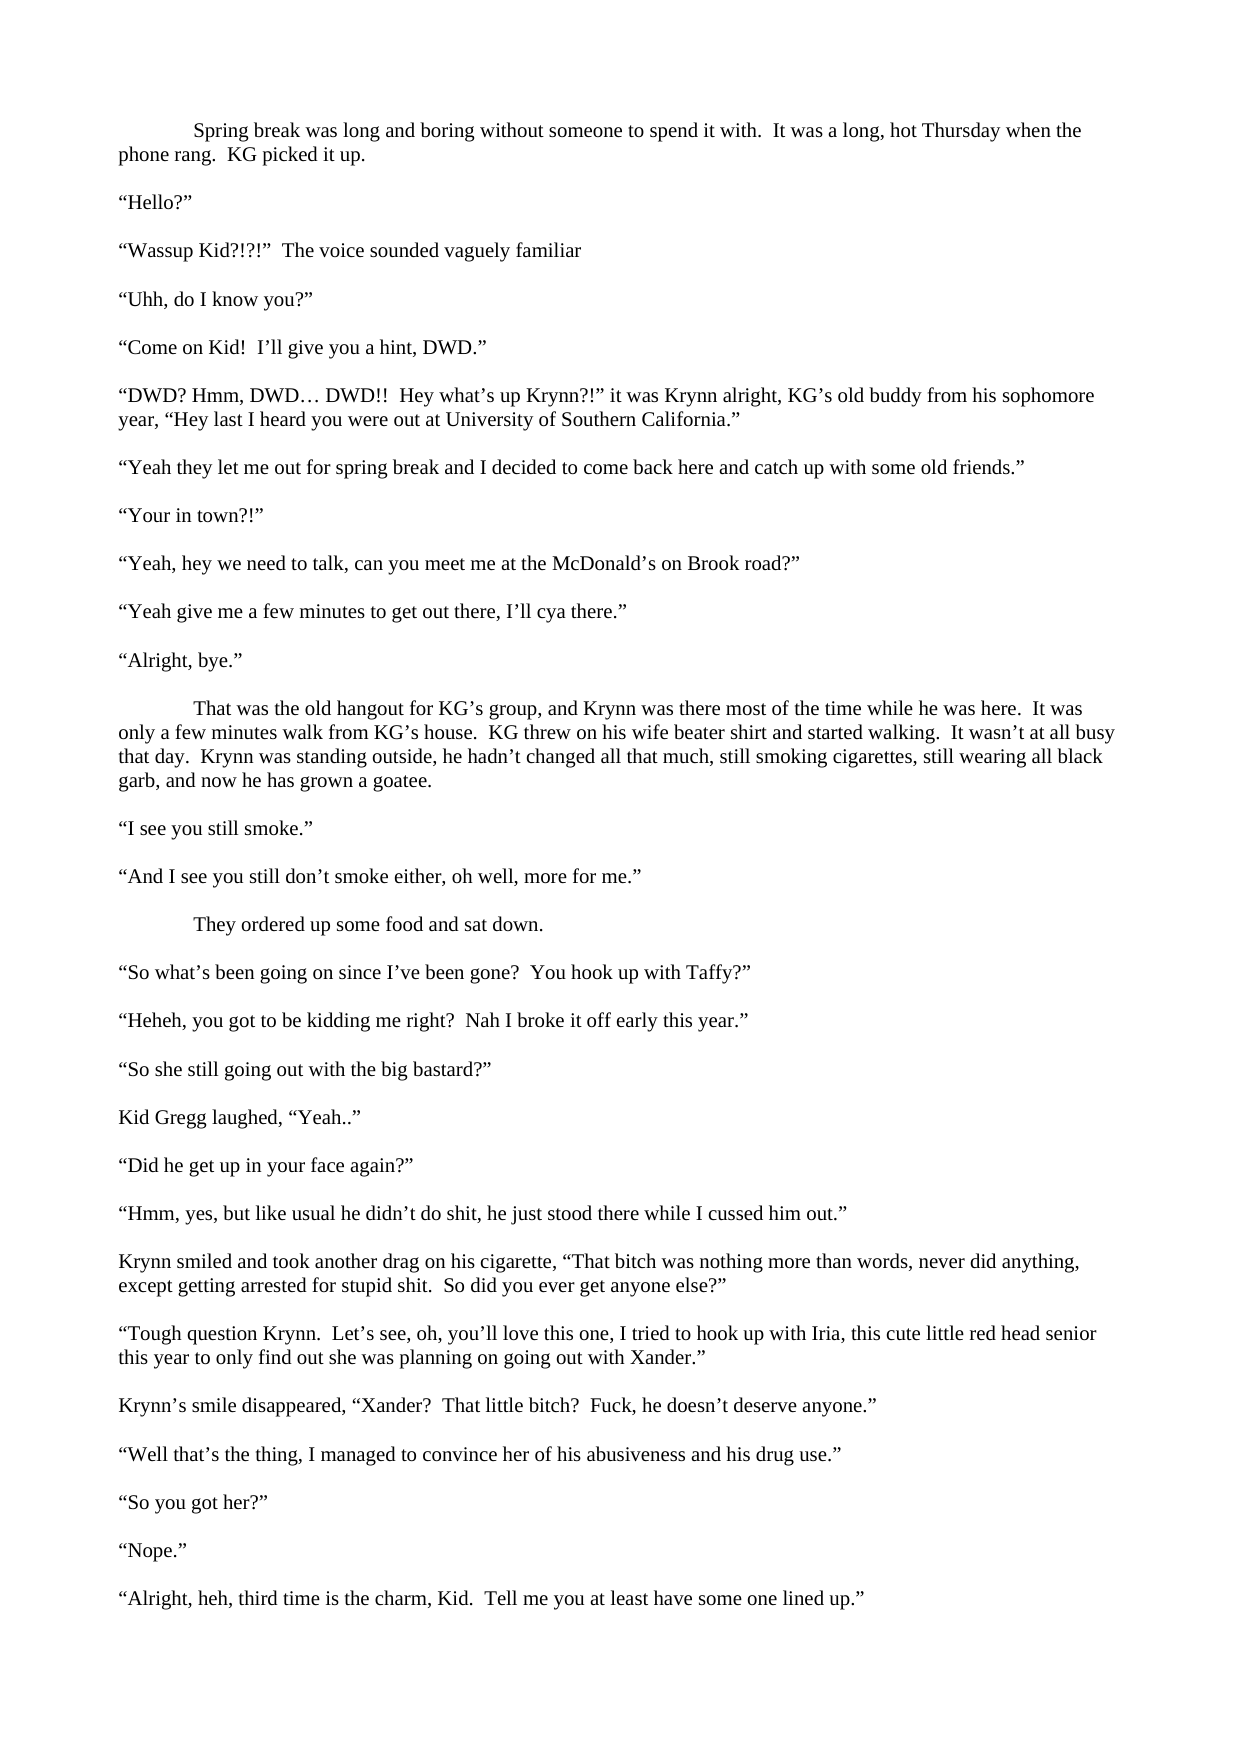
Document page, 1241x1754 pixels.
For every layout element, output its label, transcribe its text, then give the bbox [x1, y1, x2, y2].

text “I see you still smoke.” [118, 816, 1122, 840]
text “Did he get up in your face again?” [118, 1153, 1122, 1177]
text “Yeah, hey we need to talk, can you meet me at the McDonald’s on Brook road?” [118, 551, 1122, 575]
text Spring break was long and boring without someone to spend it with. It was a long, hot Thursday when the phone rang. KG picked it up. [118, 118, 1122, 166]
text “Tough question Krynn. Let’s see, oh, you’ll love this one, I tried to hook up with Iria, this cute little red head senior this year to only find out she was planning on going out with Xander.” [118, 1321, 1122, 1369]
text Krynn smiled and took another drag on his cigarette, “That bitch was nothing more than words, never did anything, except getting arrested for stupid shit. So did you ever get anyone else?” [118, 1249, 1122, 1297]
text “And I see you still don’t smoke either, oh well, more for me.” [118, 864, 1122, 888]
text “Alright, bye.” [118, 647, 1122, 672]
text “Wassup Kid?!?!” The voice sounded vaguely familiar [118, 238, 1122, 262]
text “So what’s been going on since I’ve been gone? You hook up with Taffy?” [118, 960, 1122, 984]
text “So you got her?” [118, 1490, 1122, 1514]
text “Yeah they let me out for spring break and I decided to come back here and catch up with some old friends.” [118, 455, 1122, 479]
text “Alright, heh, third time is the charm, Kid. Tell me you at least have some one lined up.” [118, 1586, 1122, 1610]
text “Your in town?!” [118, 503, 1122, 527]
text “Well that’s the thing, I managed to convince her of his abusiveness and his drug use.” [118, 1442, 1122, 1466]
text That was the old hangout for KG’s group, and Krynn was there most of the time while he was here. It was only a few minutes walk from KG’s house. KG threw on his wife beater shirt and started walking. It wasn’t at all busy that day. Krynn was standing outside, he hadn’t changed all that much, still smoking cigarettes, still wearing all black garb, and now he has grown a goatee. [118, 696, 1122, 792]
text “Hello?” [118, 190, 1122, 214]
text Krynn’s smile disappeared, “Xander? That little bitch? Fuck, he doesn’t deserve anyone.” [118, 1393, 1122, 1417]
text “DWD? Hmm, DWD… DWD!! Hey what’s up Krynn?!” it was Krynn alright, KG’s old buddy from his sophomore year, “Hey last I heard you were out at University of Southern California.” [118, 383, 1122, 431]
text Kid Gregg laughed, “Yeah..” [118, 1105, 1122, 1129]
text “Hmm, yes, but like usual he didn’t do shit, he just stood there while I cussed him out.” [118, 1201, 1122, 1225]
text “Uhh, do I know you?” [118, 287, 1122, 311]
text They ordered up some food and sat down. [118, 912, 1122, 936]
text “Nope.” [118, 1538, 1122, 1562]
text “Yeah give me a few minutes to get out there, I’ll cya there.” [118, 599, 1122, 623]
text “So she still going out with the big bastard?” [118, 1057, 1122, 1081]
text “Come on Kid! I’ll give you a hint, DWD.” [118, 335, 1122, 359]
text “Heheh, you got to be kidding me right? Nah I broke it off early this year.” [118, 1008, 1122, 1032]
